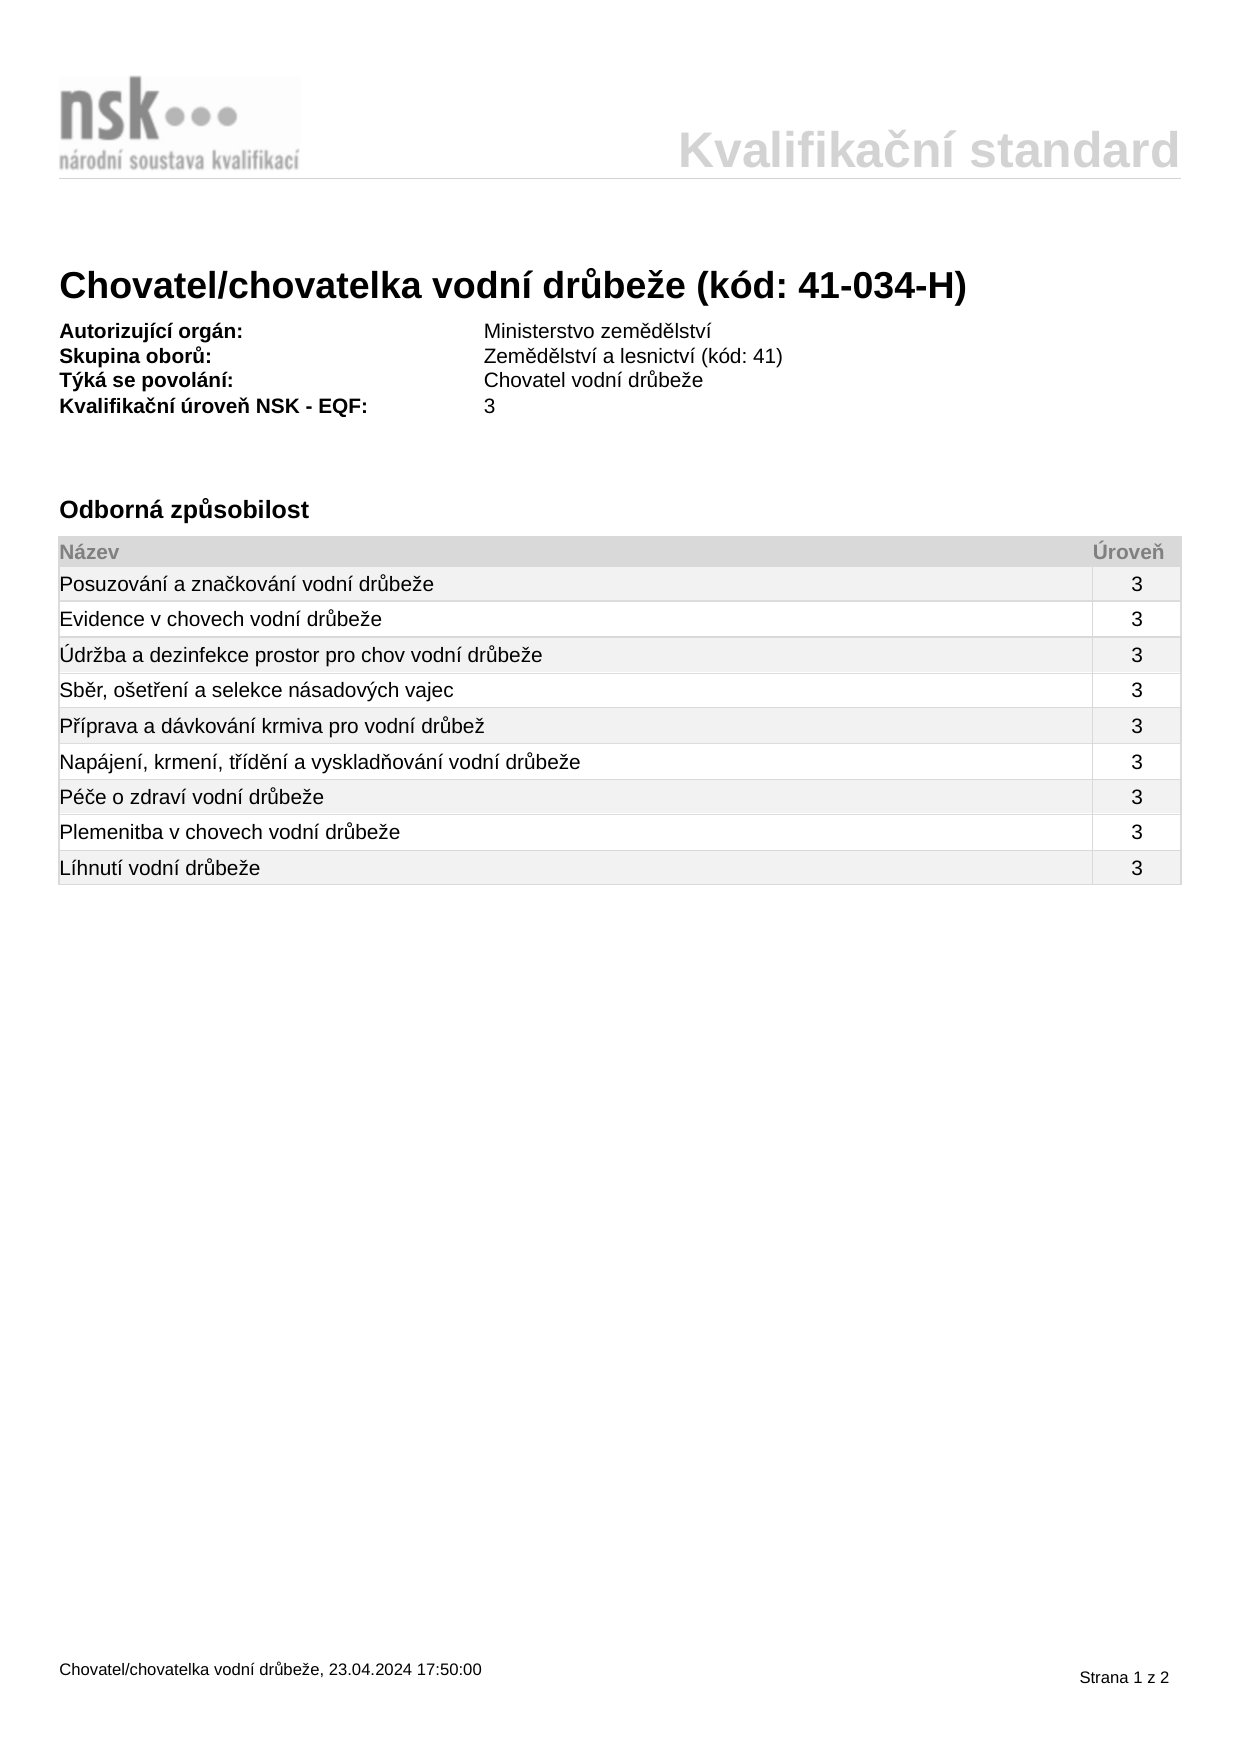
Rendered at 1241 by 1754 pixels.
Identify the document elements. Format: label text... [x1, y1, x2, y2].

table_cell [1169, 307, 1181, 319]
table_cell Týká se povolání: [59, 368, 483, 392]
table_cell Ministerstvo zemědělství [484, 319, 1181, 344]
table_cell Autorizující orgán: [59, 319, 483, 343]
table_header [621, 59, 626, 172]
table_cell [626, 1184, 862, 1422]
table_cell [620, 1184, 626, 1422]
table_cell 3 [1093, 815, 1180, 849]
table_cell [484, 524, 620, 536]
table_cell [59, 1423, 483, 1659]
table_cell [1169, 1423, 1181, 1659]
table_cell Chovatel vodní drůbeže [484, 368, 1181, 393]
table_cell [59, 524, 483, 536]
table_cell [59, 307, 483, 319]
table_cell [1093, 524, 1169, 536]
table_cell 3 [1093, 780, 1180, 813]
table_cell [626, 1423, 862, 1659]
table_cell [862, 196, 1093, 224]
table_cell Plemenitba v chovech vodní drůbeže [60, 815, 1092, 849]
table_cell [626, 307, 862, 319]
table_cell [626, 885, 862, 1184]
table_cell [1169, 1660, 1181, 1696]
table_cell Chovatel/chovatelka vodní drůbeže (kód: 41-034-H) [59, 224, 1181, 307]
picture [58, 59, 621, 172]
table_cell [862, 307, 1093, 319]
table_cell Evidence v chovech vodní drůbeže [60, 602, 1092, 636]
table_cell 3 [1093, 567, 1180, 600]
table_cell [620, 418, 626, 489]
table_cell [626, 418, 862, 489]
table_cell [1093, 885, 1169, 1184]
table_cell [484, 418, 620, 489]
table_cell Líhnutí vodní drůbeže [60, 851, 1092, 884]
table_cell [862, 418, 1093, 489]
table_cell Zemědělství a lesnictví (kód: 41) [484, 344, 1181, 368]
table_cell [59, 885, 483, 1184]
table_cell [484, 1423, 620, 1659]
table_cell [484, 885, 620, 1184]
table_cell [1093, 196, 1169, 224]
table_cell [862, 885, 1093, 1184]
table_cell Skupina oborů: [59, 344, 483, 368]
table_cell [1169, 1184, 1181, 1422]
table_cell 3 [1093, 638, 1180, 672]
table_cell Příprava a dávkování krmiva pro vodní drůbež [60, 708, 1092, 743]
table_cell [620, 524, 626, 536]
table_cell [59, 179, 1181, 196]
table_cell Péče o zdraví vodní drůbeže [60, 780, 1092, 813]
table_cell [59, 196, 483, 224]
table_cell [1093, 307, 1169, 319]
table_cell [1093, 1184, 1169, 1422]
table_cell [484, 307, 620, 319]
table_cell [59, 172, 483, 178]
table_cell [1169, 196, 1181, 224]
table_cell 3 [484, 394, 1181, 417]
table_cell [1169, 418, 1181, 489]
table_cell [862, 1184, 1093, 1422]
table_cell Chovatel/chovatelka vodní drůbeže, 23.04.2024 17:50:00 [59, 1660, 862, 1696]
table_cell [484, 172, 620, 178]
table_cell [484, 1184, 620, 1422]
table_cell Údržba a dezinfekce prostor pro chov vodní drůbeže [60, 638, 1092, 672]
table_cell [626, 524, 862, 536]
table_cell [620, 885, 626, 1184]
table_cell [59, 418, 483, 489]
table_cell Strana 1 z 2 [862, 1660, 1169, 1696]
table_cell 3 [1093, 744, 1180, 779]
table_cell Název [60, 537, 1092, 566]
table_cell [1169, 524, 1181, 536]
table_cell [862, 1423, 1093, 1659]
table_cell [626, 196, 862, 224]
table_cell Úroveň [1093, 537, 1180, 566]
table_cell [1169, 885, 1181, 1184]
table_cell Odborná způsobilost [59, 489, 1181, 524]
table_cell 3 [1093, 708, 1180, 743]
table_cell Posuzování a značkování vodní drůbeže [60, 567, 1092, 600]
table_cell [620, 1423, 626, 1659]
table_header Kvalifikační standard [626, 59, 1181, 178]
table_cell Napájení, krmení, třídění a vyskladňování vodní drůbeže [60, 744, 1092, 779]
table_cell [1093, 1423, 1169, 1659]
table_cell 3 [1093, 851, 1180, 884]
table_cell [862, 524, 1093, 536]
table_cell [484, 196, 620, 224]
table_cell [59, 1184, 483, 1422]
table_cell [620, 307, 626, 319]
table_cell Kvalifikační úroveň NSK - EQF: [59, 394, 483, 417]
table_cell [1093, 418, 1169, 489]
table_cell 3 [1093, 674, 1180, 707]
table_cell 3 [1093, 602, 1180, 636]
table_cell Sběr, ošetření a selekce násadových vajec [60, 674, 1092, 707]
table_cell [620, 196, 626, 224]
